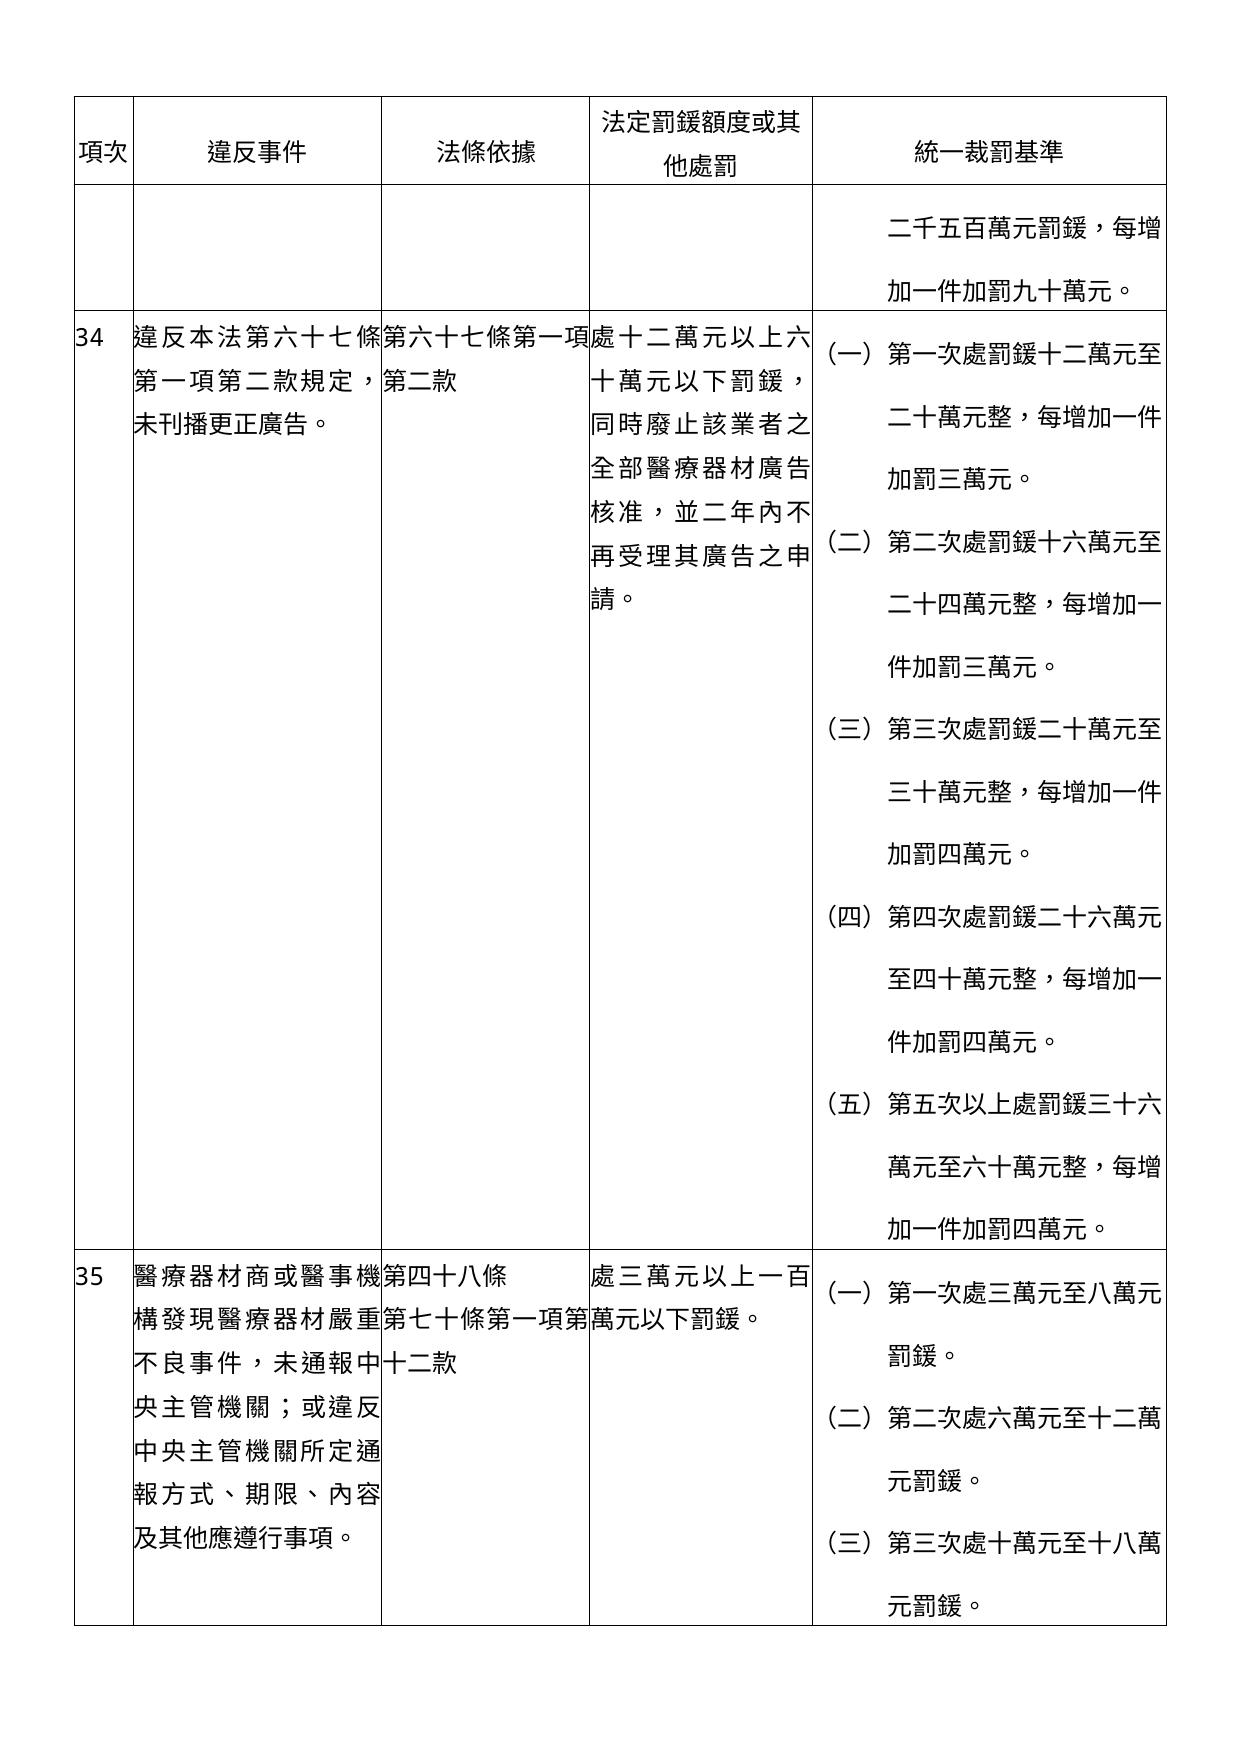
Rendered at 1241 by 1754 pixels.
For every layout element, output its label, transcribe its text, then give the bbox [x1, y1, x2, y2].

table_cell 醫療器材商或醫事機構發現醫療器材嚴重不良事件，未通報中央主管機關；或違反中央主管機關所定通報方式、期限、內容及其他應遵行事項。 [134, 1250, 381, 1625]
table_cell （一）第一次處罰鍰十二萬元至二十萬元整，每增加一件加罰三萬元。 （二）第二次處罰鍰十六萬元至二十四萬元整，每增加一件加罰三萬元。 （三）第三次處罰鍰二十萬元至三十萬元整，每增加一件加罰四萬元。 （四）第四次處罰鍰二十六萬元至四十萬元整，每增加一件加罰四萬元。 （五）第五次以上處罰鍰三十六萬元至六十萬元整，每增加一件加罰四萬元。 [813, 311, 1166, 1249]
table_cell 處十二萬元以上六十萬元以下罰鍰，同時廢止該業者之 全部醫療器材廣告核准，並二年內不再受理其廣告之申請。 [590, 311, 812, 1249]
table_cell （一）第一次處三萬元至八萬元罰鍰。 （二）第二次處六萬元至十二萬元罰鍰。 （三）第三次處十萬元至十八萬元罰鍰。 [813, 1250, 1166, 1625]
table_cell 35 [75, 1250, 133, 1625]
table_cell [590, 185, 812, 310]
table_cell [382, 185, 589, 310]
table_cell 第六十七條第一項第二款 [382, 311, 589, 1249]
table_cell 第四十八條 第七十條第一項第十二款 [382, 1250, 589, 1625]
table_cell 違反本法第六十七條第一項第二款規定，未刊播更正廣告。 [134, 311, 381, 1249]
table_header 統一裁罰基準 [813, 97, 1166, 184]
table_header 法條依據 [382, 97, 589, 184]
table_header 違反事件 [134, 97, 381, 184]
table_header 項次 [75, 97, 133, 184]
table_header 法定罰鍰額度或其他處罰 [590, 97, 812, 184]
table_cell [134, 185, 381, 310]
table_cell [75, 185, 133, 310]
table_cell 二千五百萬元罰鍰，每增加一件加罰九十萬元。 [813, 185, 1166, 310]
table_cell 處三萬元以上一百萬元以下罰鍰。 [590, 1250, 812, 1625]
table_cell 34 [75, 311, 133, 1249]
